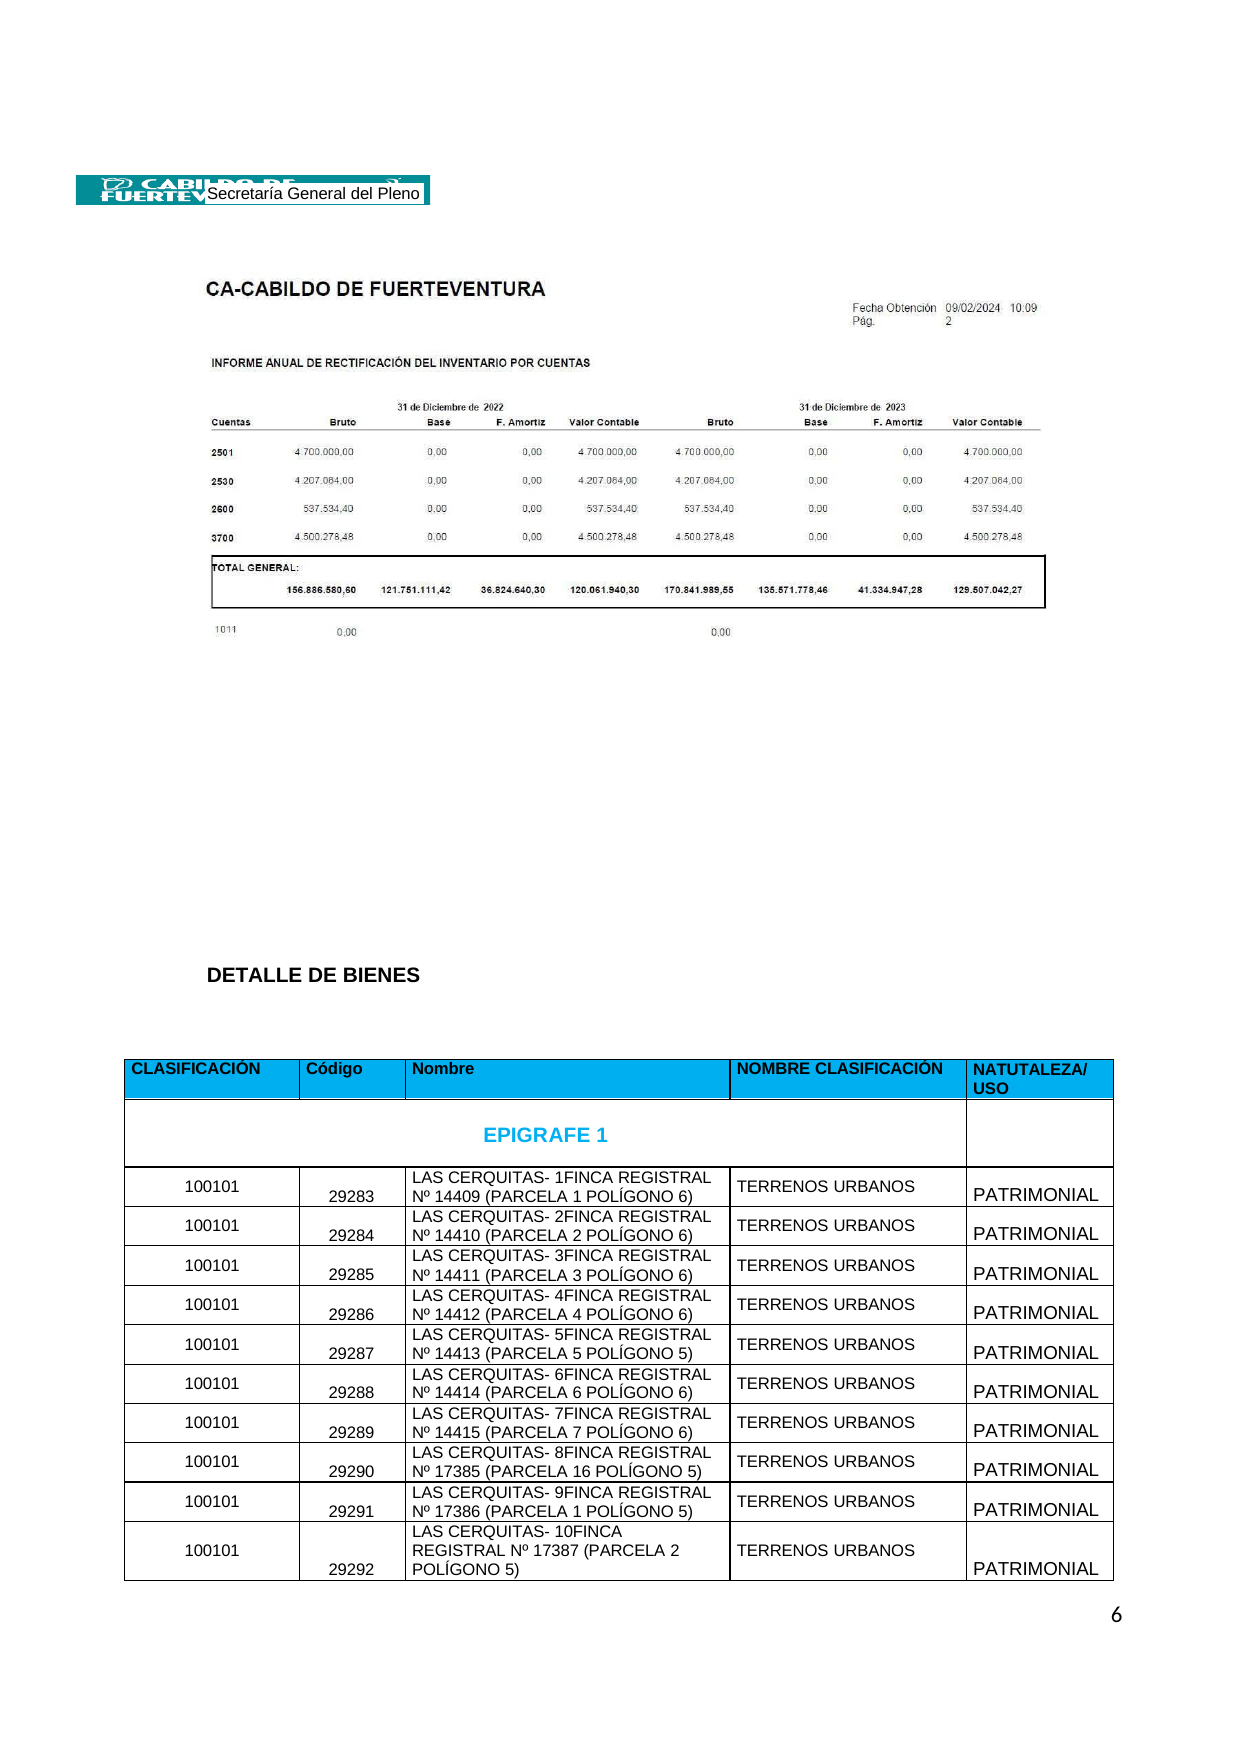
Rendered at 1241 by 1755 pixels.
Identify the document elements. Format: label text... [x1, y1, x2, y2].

table_header NATUTALEZA/ USO [967, 1060, 1113, 1098]
table_cell TERRENOS URBANOS [731, 1325, 966, 1363]
table_cell 100101 [125, 1286, 299, 1324]
table_cell PATRIMONIAL [967, 1168, 1113, 1206]
table_cell PATRIMONIAL [967, 1483, 1113, 1521]
table_header NOMBRE CLASIFICACIÓN [731, 1060, 966, 1098]
table_cell LAS CERQUITAS- 4FINCA REGISTRAL Nº 14412 (PARCELA 4 POLÍGONO 6) [406, 1286, 729, 1324]
table_cell 100101 [125, 1168, 299, 1206]
table_cell LAS CERQUITAS- 10FINCA REGISTRAL Nº 17387 (PARCELA 2 POLÍGONO 5) [406, 1522, 729, 1579]
table_cell TERRENOS URBANOS [731, 1246, 966, 1285]
table_header Nombre [406, 1060, 729, 1098]
table_cell 29288 [300, 1365, 405, 1403]
table_cell TERRENOS URBANOS [731, 1404, 966, 1442]
table_cell LAS CERQUITAS- 8FINCA REGISTRAL Nº 17385 (PARCELA 16 POLÍGONO 5) [406, 1443, 729, 1481]
table_cell 29292 [300, 1522, 405, 1579]
table_cell LAS CERQUITAS- 5FINCA REGISTRAL Nº 14413 (PARCELA 5 POLÍGONO 5) [406, 1325, 729, 1363]
table_cell LAS CERQUITAS- 7FINCA REGISTRAL Nº 14415 (PARCELA 7 POLÍGONO 6) [406, 1404, 729, 1442]
table_cell TERRENOS URBANOS [731, 1483, 966, 1521]
table_cell [967, 1100, 1113, 1166]
table_cell PATRIMONIAL [967, 1325, 1113, 1363]
table_cell PATRIMONIAL [967, 1286, 1113, 1324]
table_cell 100101 [125, 1443, 299, 1481]
picture [187, 261, 1077, 702]
table_cell LAS CERQUITAS- 2FINCA REGISTRAL Nº 14410 (PARCELA 2 POLÍGONO 6) [406, 1207, 729, 1245]
table_cell 100101 [125, 1483, 299, 1521]
table_cell LAS CERQUITAS- 3FINCA REGISTRAL Nº 14411 (PARCELA 3 POLÍGONO 6) [406, 1246, 729, 1285]
text DETALLE DE BIENES [207, 963, 1134, 987]
table_cell TERRENOS URBANOS [731, 1443, 966, 1481]
table_cell PATRIMONIAL [967, 1522, 1113, 1579]
table_cell PATRIMONIAL [967, 1365, 1113, 1403]
table_cell 29287 [300, 1325, 405, 1363]
table_cell PATRIMONIAL [967, 1246, 1113, 1285]
table_cell 100101 [125, 1246, 299, 1285]
table_header Código [300, 1060, 405, 1098]
table_cell TERRENOS URBANOS [731, 1168, 966, 1206]
table_cell 29291 [300, 1483, 405, 1521]
table_cell EPIGRAFE 1 [125, 1100, 966, 1166]
table_cell 100101 [125, 1522, 299, 1579]
table_cell LAS CERQUITAS- 1FINCA REGISTRAL Nº 14409 (PARCELA 1 POLÍGONO 6) [406, 1168, 729, 1206]
table_cell TERRENOS URBANOS [731, 1522, 966, 1579]
table_cell 29285 [300, 1246, 405, 1285]
table_cell TERRENOS URBANOS [731, 1207, 966, 1245]
table_cell 29286 [300, 1286, 405, 1324]
table_cell 100101 [125, 1365, 299, 1403]
table_cell TERRENOS URBANOS [731, 1286, 966, 1324]
table_cell 100101 [125, 1207, 299, 1245]
table_cell 29290 [300, 1443, 405, 1481]
table_cell 29289 [300, 1404, 405, 1442]
table_cell PATRIMONIAL [967, 1207, 1113, 1245]
table_cell 100101 [125, 1404, 299, 1442]
table_cell PATRIMONIAL [967, 1443, 1113, 1481]
table_header CLASIFICACIÓN [125, 1060, 299, 1098]
table_cell TERRENOS URBANOS [731, 1365, 966, 1403]
table_cell 29284 [300, 1207, 405, 1245]
table_cell 100101 [125, 1325, 299, 1363]
table_cell LAS CERQUITAS- 6FINCA REGISTRAL Nº 14414 (PARCELA 6 POLÍGONO 6) [406, 1365, 729, 1403]
picture [75, 175, 431, 205]
table_cell PATRIMONIAL [967, 1404, 1113, 1442]
table_cell 29283 [300, 1168, 405, 1206]
table_cell LAS CERQUITAS- 9FINCA REGISTRAL Nº 17386 (PARCELA 1 POLÍGONO 5) [406, 1483, 729, 1521]
